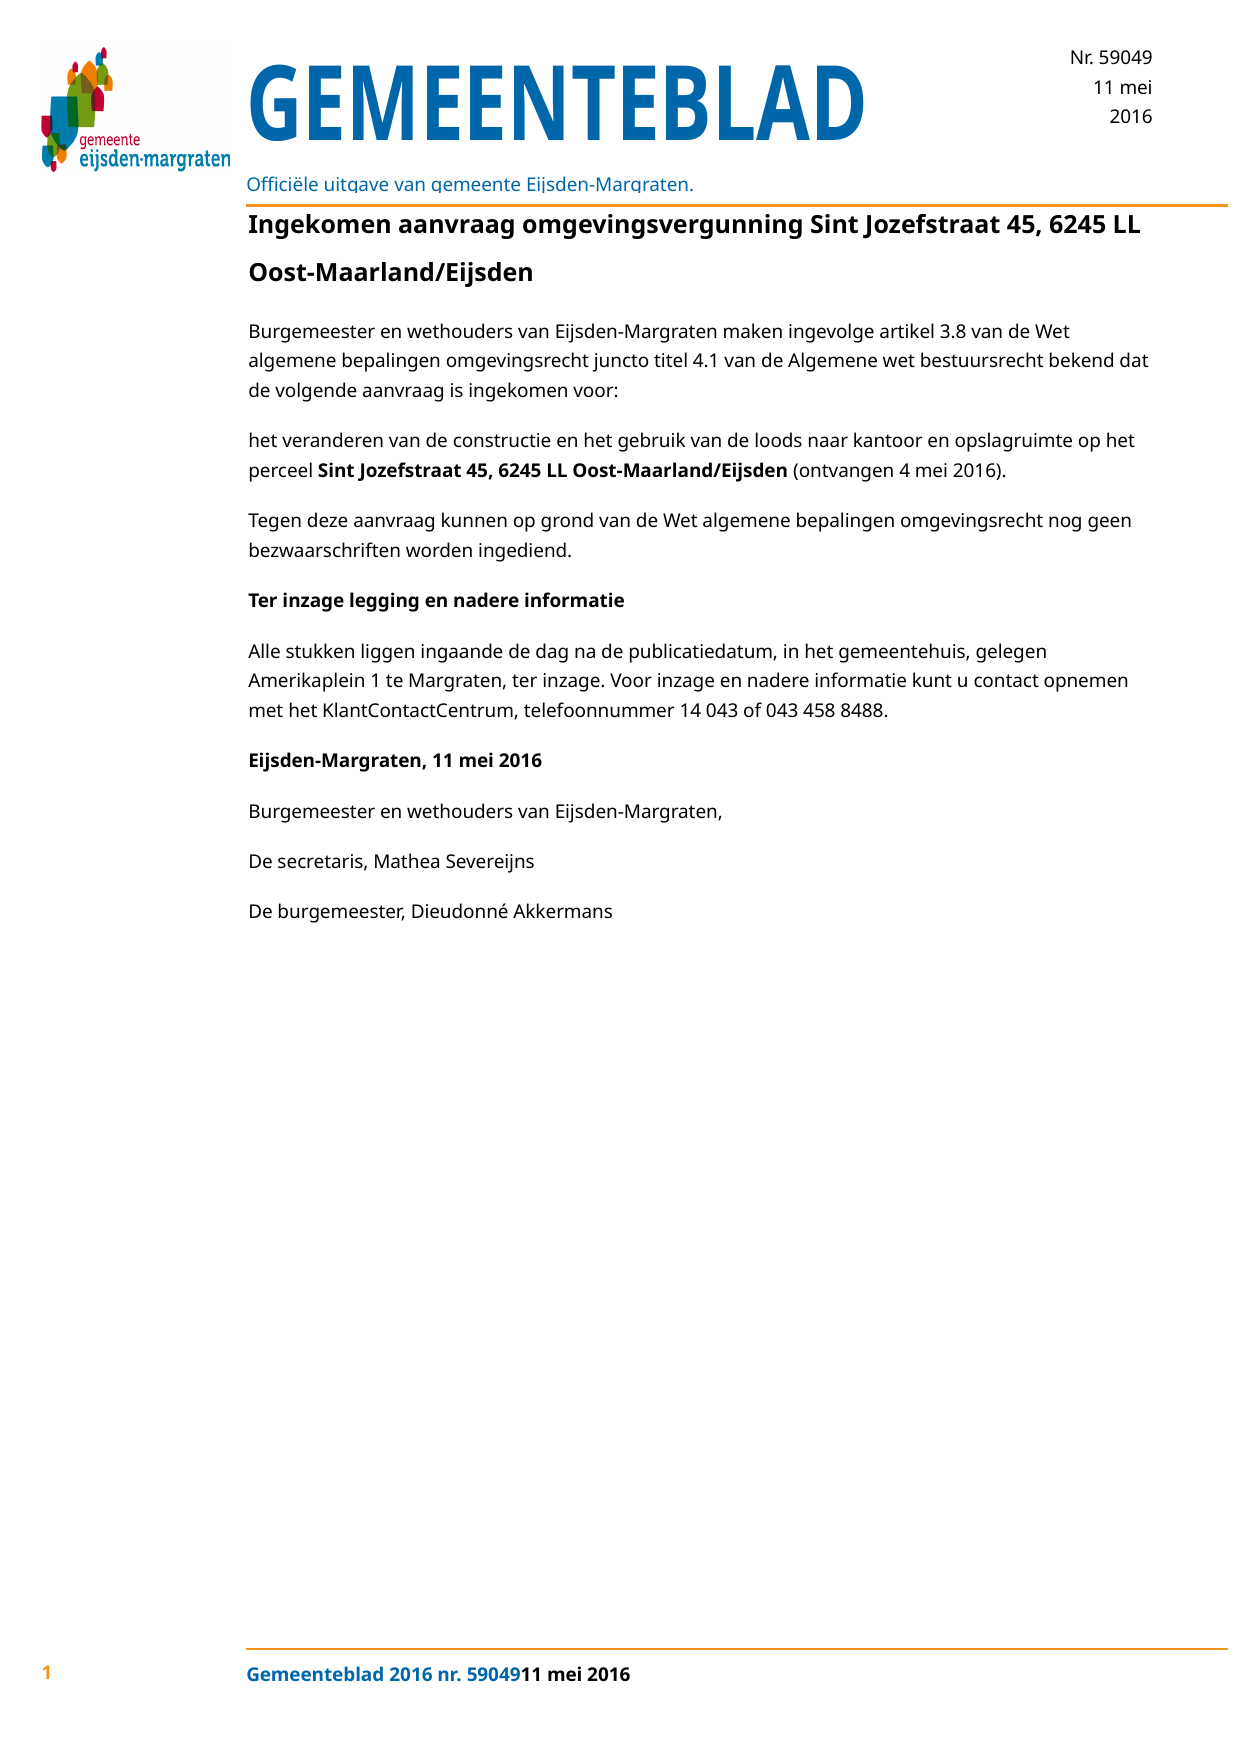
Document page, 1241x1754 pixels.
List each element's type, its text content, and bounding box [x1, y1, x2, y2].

text het veranderen van de constructie en het gebruik van de loods naar kantoor en opslagruimte op het perceel Sint Jozefstraat 45, 6245 LL Oost-Maarland/Eijsden (ontvangen 4 mei 2016). [248, 427, 1152, 483]
picture [41, 47, 231, 172]
text Burgemeester en wethouders van Eijsden-Margraten, [248, 798, 1152, 824]
text Ter inzage legging en nadere informatie [248, 587, 1152, 613]
text Burgemeester en wethouders van Eijsden-Margraten maken ingevolge artikel 3.8 van de Wet algemene bepalingen omgevingsrecht juncto titel 4.1 van de Algemene wet bestuursrecht bekend dat de volgende aanvraag is ingekomen voor: [248, 318, 1152, 403]
text De burgemeester, Dieudonné Akkermans [248, 899, 1152, 924]
text Ingekomen aanvraag omgevingsvergunning Sint Jozefstraat 45, 6245 LL Oost-Maarland/Eijsden [248, 207, 1152, 288]
text Alle stukken liggen ingaande de dag na de publicatiedatum, in het gemeentehuis, gelegen Amerikaplein 1 te Margraten, ter inzage. Voor inzage en nadere informatie kunt u contact opnemen met het KlantContactCentrum, telefoonnummer 14 043 of 043 458 8488. [248, 638, 1152, 723]
text Tegen deze aanvraag kunnen op grond van de Wet algemene bepalingen omgevingsrecht nog geen bezwaarschriften worden ingediend. [248, 507, 1152, 563]
text Eijsden-Margraten, 11 mei 2016 [248, 747, 1152, 773]
text De secretaris, Mathea Severeijns [248, 848, 1152, 874]
